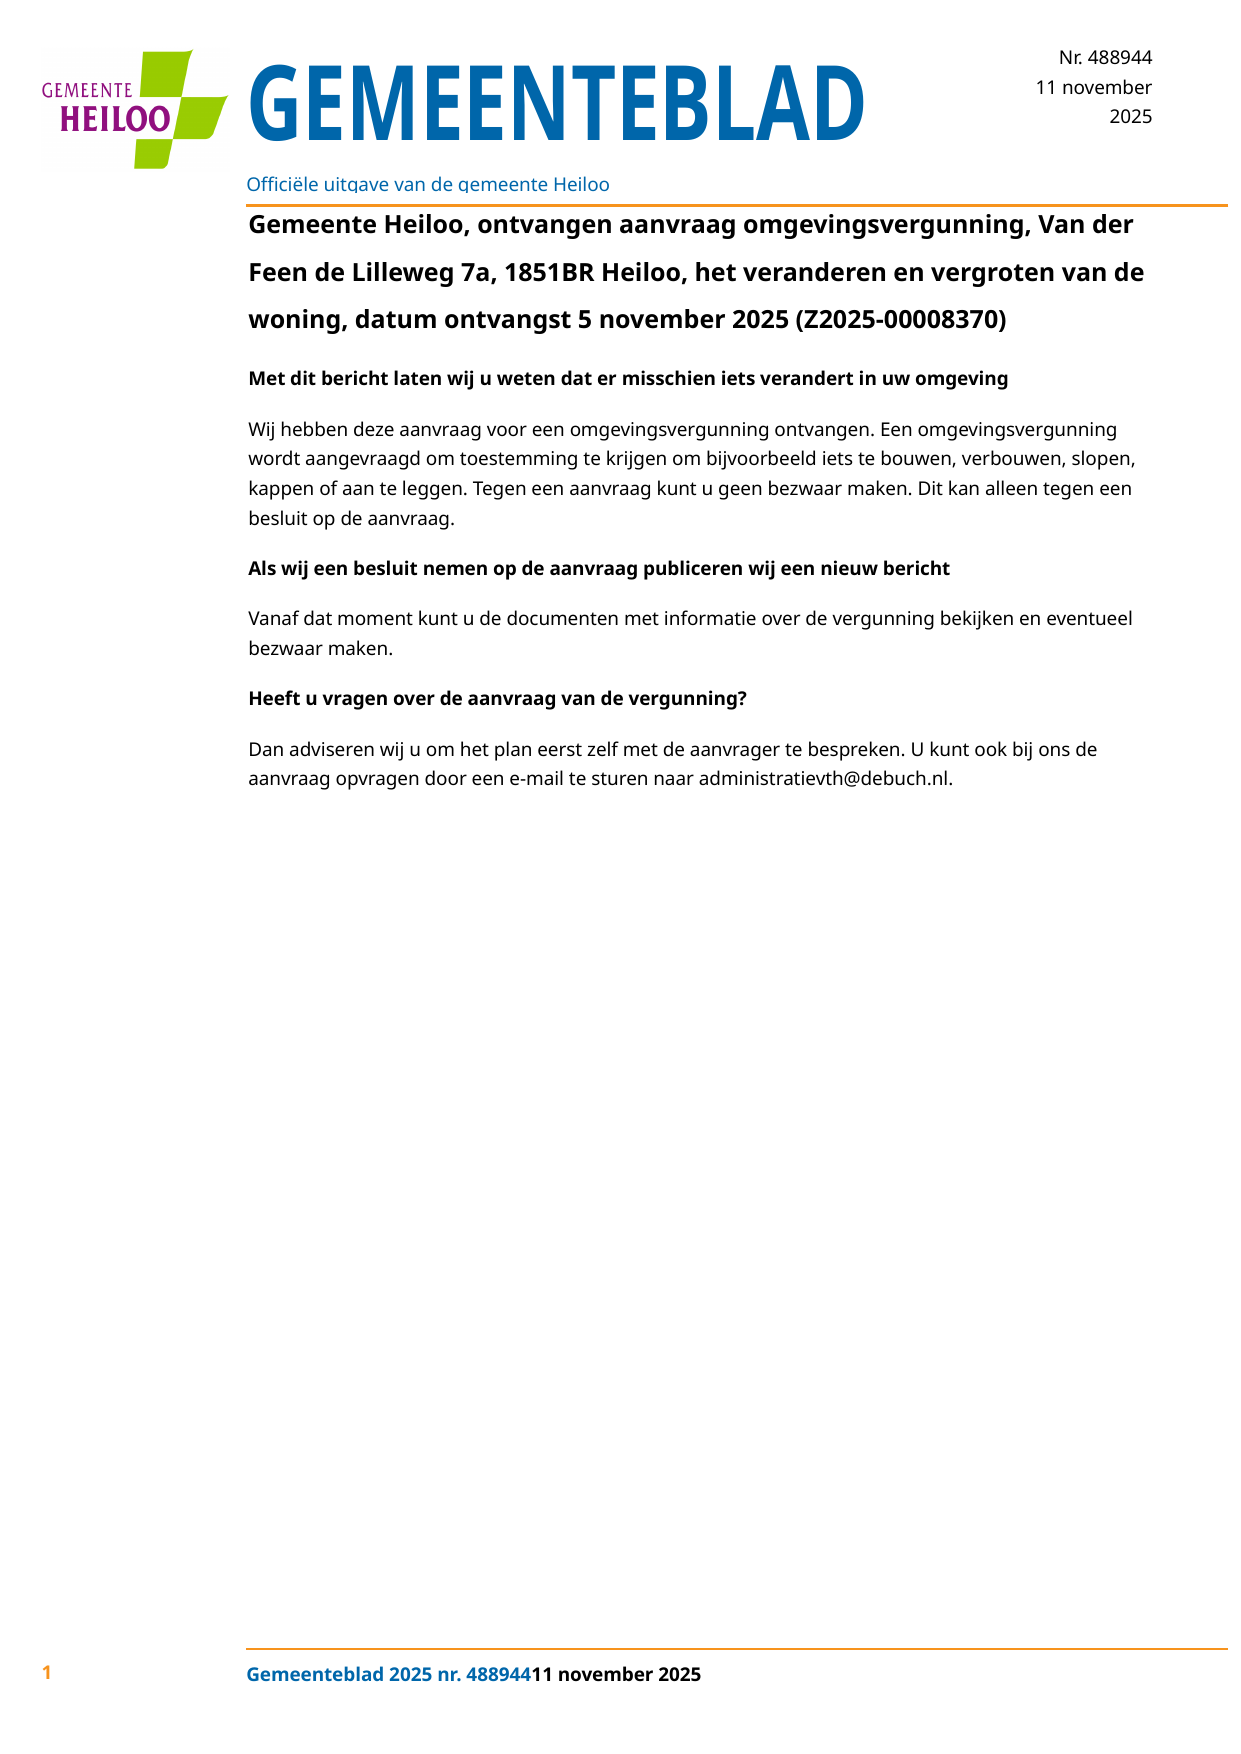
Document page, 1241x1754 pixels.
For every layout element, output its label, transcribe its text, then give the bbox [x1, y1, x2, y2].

text Als wij een besluit nemen op de aanvraag publiceren wij een nieuw bericht [248, 555, 1152, 581]
text Dan adviseren wij u om het plan eerst zelf met de aanvrager te bespreken. U kunt ook bij ons de aanvraag opvragen door een e-mail te sturen naar administratievth@debuch.nl. [248, 736, 1152, 791]
picture [41, 47, 231, 172]
text Wij hebben deze aanvraag voor een omgevingsvergunning ontvangen. Een omgevingsvergunning wordt aangevraagd om toestemming te krijgen om bijvoorbeeld iets te bouwen, verbouwen, slopen, kappen of aan te leggen. Tegen een aanvraag kunt u geen bezwaar maken. Dit kan alleen tegen een besluit op de aanvraag. [248, 416, 1152, 530]
text Met dit bericht laten wij u weten dat er misschien iets verandert in uw omgeving [248, 366, 1152, 391]
text Vanaf dat moment kunt u de documenten met informatie over de vergunning bekijken en eventueel bezwaar maken. [248, 606, 1152, 661]
text Gemeente Heiloo, ontvangen aanvraag omgevingsvergunning, Van der Feen de Lilleweg 7a, 1851BR Heiloo, het veranderen en vergroten van de woning, datum ontvangst 5 november 2025 (Z2025-00008370) [248, 207, 1152, 336]
text Heeft u vragen over de aanvraag van de vergunning? [248, 686, 1152, 711]
